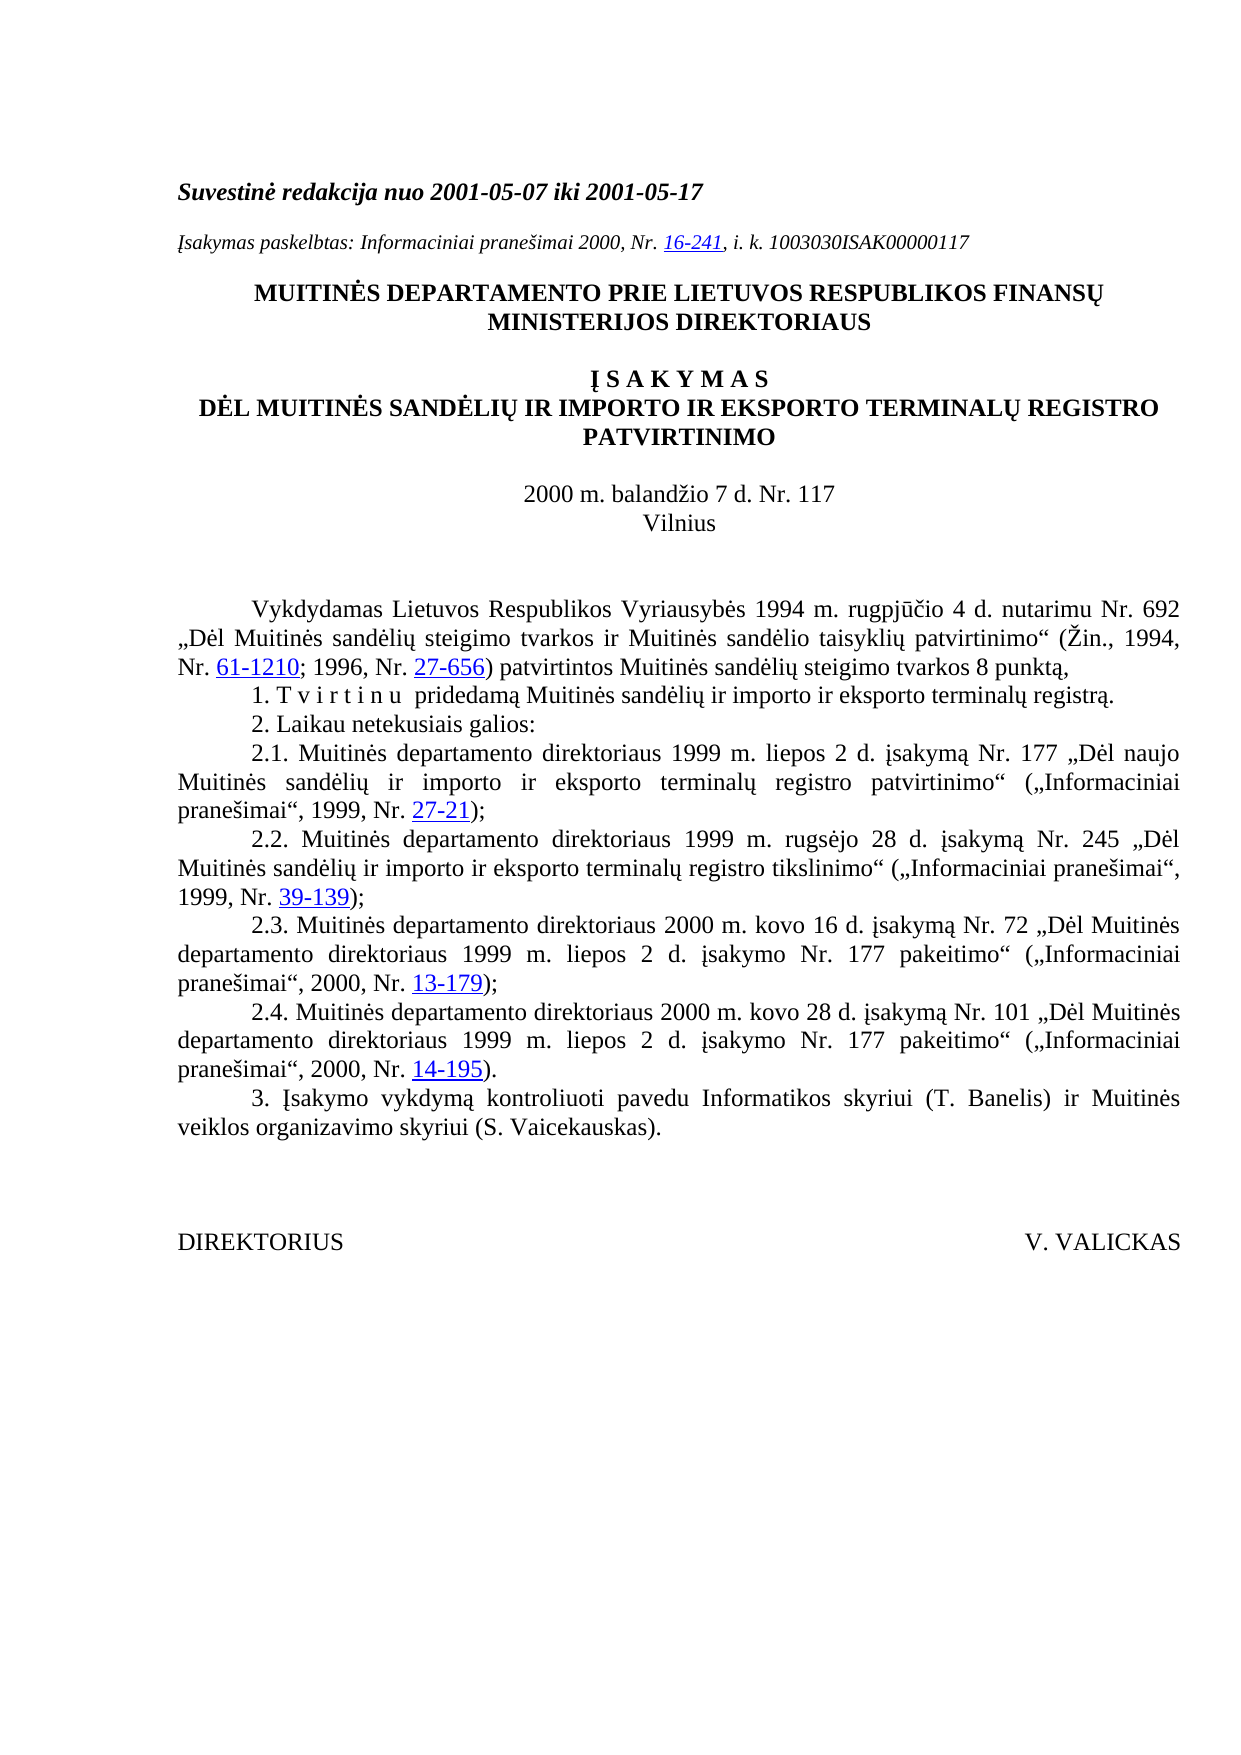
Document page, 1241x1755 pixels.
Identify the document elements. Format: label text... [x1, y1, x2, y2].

text 2000 m. balandžio 7 d. Nr. 117 [177, 479, 1181, 508]
text Vykdydamas Lietuvos Respublikos Vyriausybės 1994 m. rugpjūčio 4 d. nutarimu Nr. 692 „Dėl Muitinės sandėlių steigimo tvarkos ir Muitinės sandėlio taisyklių patvirtinimo“ (Žin., 1994, Nr. 61-1210; 1996, Nr. 27-656) patvirtintos Muitinės sandėlių steigimo tvarkos 8 punktą, [177, 594, 1181, 681]
text 2.4. Muitinės departamento direktoriaus 2000 m. kovo 28 d. įsakymą Nr. 101 „Dėl Muitinės departamento direktoriaus 1999 m. liepos 2 d. įsakymo Nr. 177 pakeitimo“ („Informaciniai pranešimai“, 2000, Nr. 14-195). [177, 997, 1181, 1083]
text MUITINĖS DEPARTAMENTO PRIE LIETUVOS RESPUBLIKOS FINANSŲ MINISTERIJOS DIREKTORIAUS [177, 278, 1181, 336]
text Suvestinė redakcija nuo 2001-05-07 iki 2001-05-17 [177, 177, 1181, 206]
text DIREKTORIUS V. VALICKAS [177, 1227, 1181, 1256]
text 2. Laikau netekusiais galios: [177, 709, 1181, 738]
text 2.1. Muitinės departamento direktoriaus 1999 m. liepos 2 d. įsakymą Nr. 177 „Dėl naujo Muitinės sandėlių ir importo ir eksporto terminalų registro patvirtinimo“ („Informaciniai pranešimai“, 1999, Nr. 27-21); [177, 738, 1181, 824]
text 2.2. Muitinės departamento direktoriaus 1999 m. rugsėjo 28 d. įsakymą Nr. 245 „Dėl Muitinės sandėlių ir importo ir eksporto terminalų registro tikslinimo“ („Informaciniai pranešimai“, 1999, Nr. 39-139); [177, 824, 1181, 911]
text Vilnius [177, 508, 1181, 537]
text 1. Tvirtinu pridedamą Muitinės sandėlių ir importo ir eksporto terminalų registrą. [177, 681, 1181, 709]
text DĖL MUITINĖS SANDĖLIŲ IR IMPORTO IR EKSPORTO TERMINALŲ REGISTRO PATVIRTINIMO [177, 393, 1181, 451]
text Įsakymas paskelbtas: Informaciniai pranešimai 2000, Nr. 16-241, i. k. 1003030ISAK00000117 [177, 230, 1181, 254]
text 3. Įsakymo vykdymą kontroliuoti pavedu Informatikos skyriui (T. Banelis) ir Muitinės veiklos organizavimo skyriui (S. Vaicekauskas). [177, 1083, 1181, 1141]
text Į S A K Y M A S [177, 364, 1181, 393]
text 2.3. Muitinės departamento direktoriaus 2000 m. kovo 16 d. įsakymą Nr. 72 „Dėl Muitinės departamento direktoriaus 1999 m. liepos 2 d. įsakymo Nr. 177 pakeitimo“ („Informaciniai pranešimai“, 2000, Nr. 13-179); [177, 911, 1181, 997]
